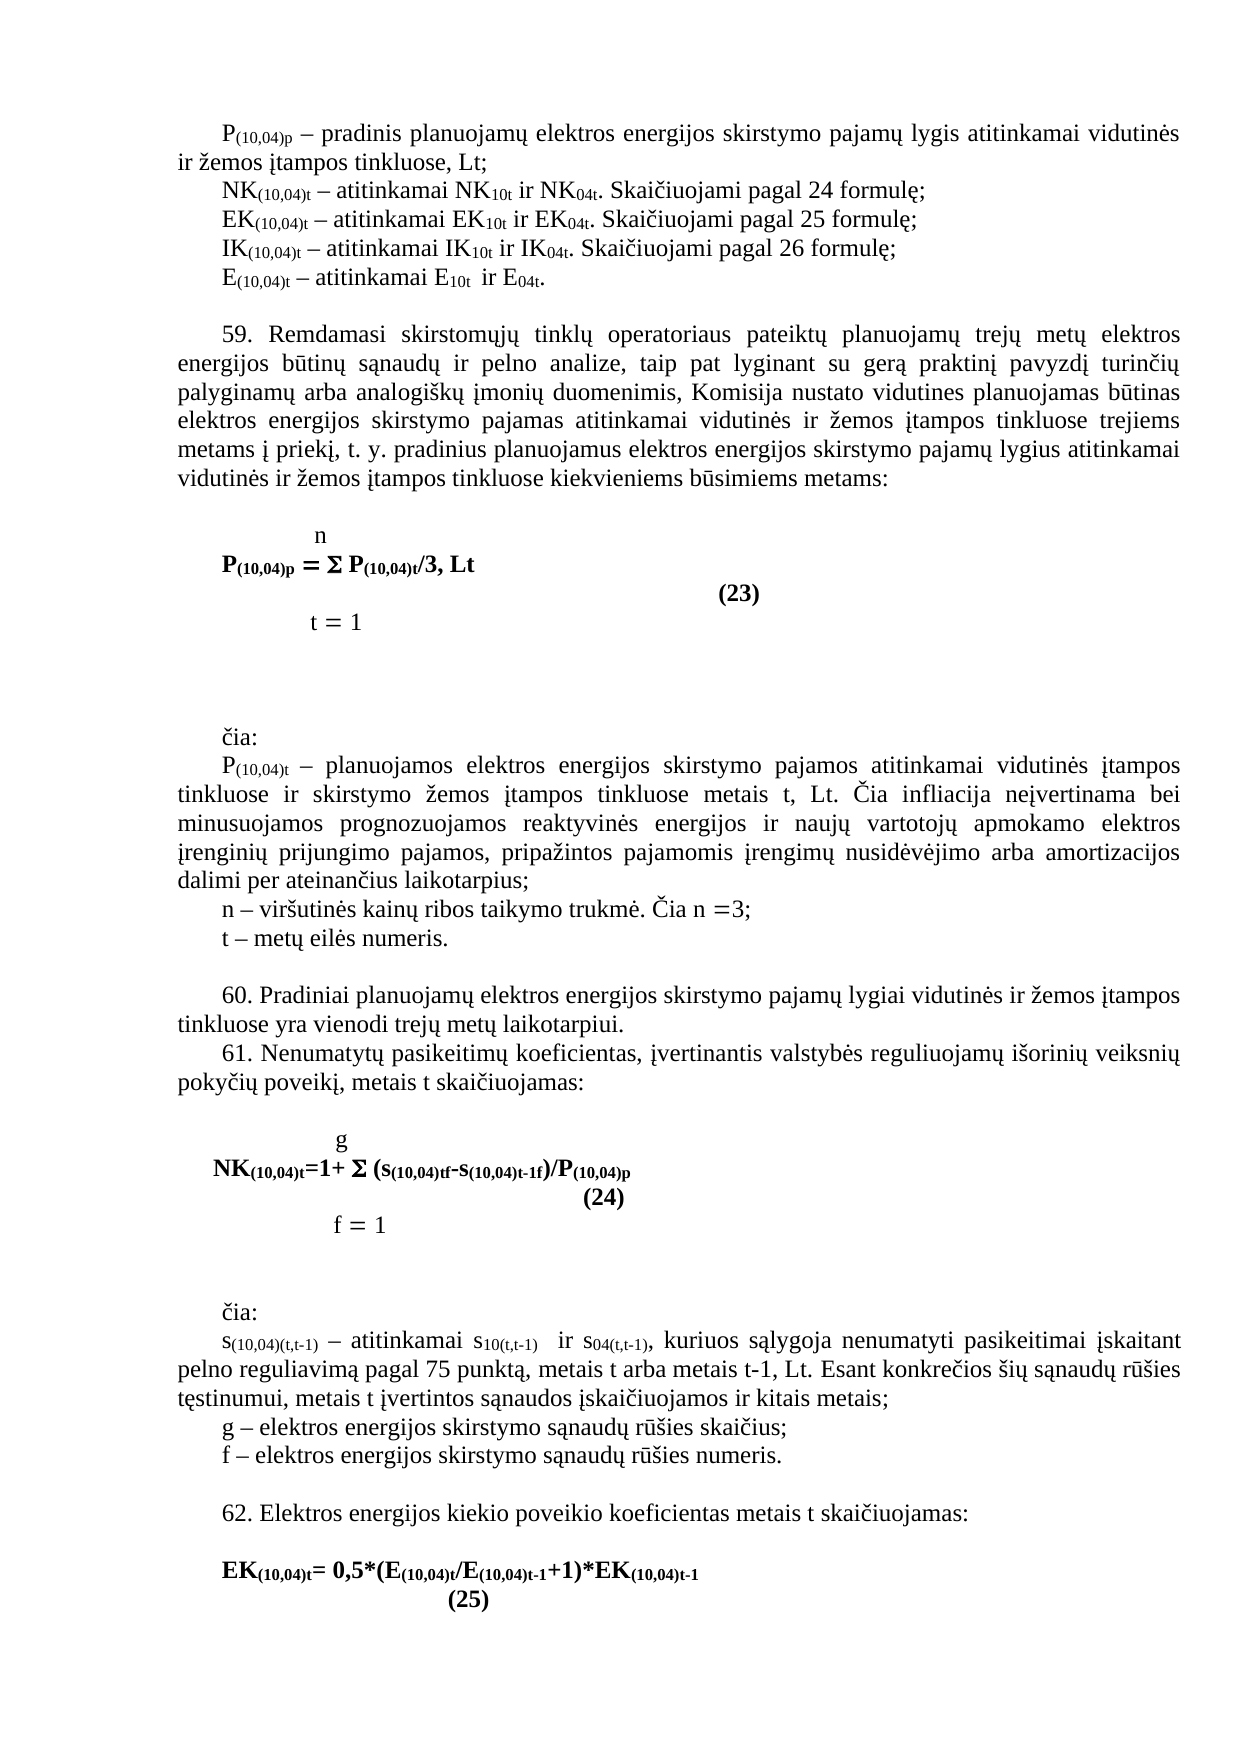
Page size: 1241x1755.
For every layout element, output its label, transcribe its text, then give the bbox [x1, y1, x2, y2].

text P(10,04)p – pradinis planuojamų elektros energijos skirstymo pajamų lygis atitinkamai vidutinės ir žemos įtampos tinkluose, Lt; [177, 118, 1181, 176]
text g – elektros energijos skirstymo sąnaudų rūšies skaičius; [177, 1412, 1181, 1441]
text čia: [177, 722, 1181, 751]
text t  1 [177, 607, 1181, 636]
text P(10,04)t – planuojamos elektros energijos skirstymo pajamos atitinkamai vidutinės įtampos tinkluose ir skirstymo žemos įtampos tinkluose metais t, Lt. Čia infliacija neįvertinama bei minusuojamos prognozuojamos reaktyvinės energijos ir naujų vartotojų apmokamo elektros įrenginių prijungimo pajamos, pripažintos pajamomis įrengimų nusidėvėjimo arba amortizacijos dalimi per ateinančius laikotarpius; [177, 751, 1181, 894]
text EK(10,04)t= 0,5*(E(10,04)t/E(10,04)t-1+1)*EK(10,04)t-1 (25) [177, 1556, 1181, 1613]
text NK(10,04)t=1+  (s(10,04)tf-s(10,04)t-1f)/P(10,04)p (24) [177, 1153, 1181, 1211]
text 59. Remdamasi skirstomųjų tinklų operatoriaus pateiktų planuojamų trejų metų elektros energijos būtinų sąnaudų ir pelno analize, taip pat lyginant su gerą praktinį pavyzdį turinčių palyginamų arba analogiškų įmonių duomenimis, Komisija nustato vidutines planuojamas būtinas elektros energijos skirstymo pajamas atitinkamai vidutinės ir žemos įtampos tinkluose trejiems metams į priekį, t. y. pradinius planuojamus elektros energijos skirstymo pajamų lygius atitinkamai vidutinės ir žemos įtampos tinkluose kiekvieniems būsimiems metams: [177, 319, 1181, 492]
text 61. Nenumatytų pasikeitimų koeficientas, įvertinantis valstybės reguliuojamų išorinių veiksnių pokyčių poveikį, metais t skaičiuojamas: [177, 1038, 1181, 1096]
text f – elektros energijos skirstymo sąnaudų rūšies numeris. [177, 1441, 1181, 1469]
text f  1 [177, 1211, 1181, 1239]
text n [252, 521, 1181, 549]
text 60. Pradiniai planuojamų elektros energijos skirstymo pajamų lygiai vidutinės ir žemos įtampos tinkluose yra vienodi trejų metų laikotarpiui. [177, 981, 1181, 1038]
text čia: [177, 1297, 1181, 1326]
text P(10,04)p   P(10,04)t/3, Lt (23) [177, 549, 1181, 607]
text s(10,04)(t,t-1) – atitinkamai s10(t,t-1) ir s04(t,t-1), kuriuos sąlygoja nenumatyti pasikeitimai įskaitant pelno reguliavimą pagal 75 punktą, metais t arba metais t-1, Lt. Esant konkrečios šių sąnaudų rūšies tęstinumui, metais t įvertintos sąnaudos įskaičiuojamos ir kitais metais; [177, 1326, 1181, 1412]
text 62. Elektros energijos kiekio poveikio koeficientas metais t skaičiuojamas: [177, 1498, 1181, 1527]
text IK(10,04)t – atitinkamai IK10t ir IK04t. Skaičiuojami pagal 26 formulę; [177, 233, 1181, 262]
text EK(10,04)t – atitinkamai EK10t ir EK04t. Skaičiuojami pagal 25 formulę; [177, 204, 1181, 233]
text t – metų eilės numeris. [177, 923, 1181, 952]
text NK(10,04)t – atitinkamai NK10t ir NK04t. Skaičiuojami pagal 24 formulę; [177, 176, 1181, 204]
text n – viršutinės kainų ribos taikymo trukmė. Čia n 3; [177, 894, 1181, 923]
text E(10,04)t – atitinkamai E10t ir E04t. [177, 262, 1181, 291]
text g [177, 1124, 1181, 1153]
